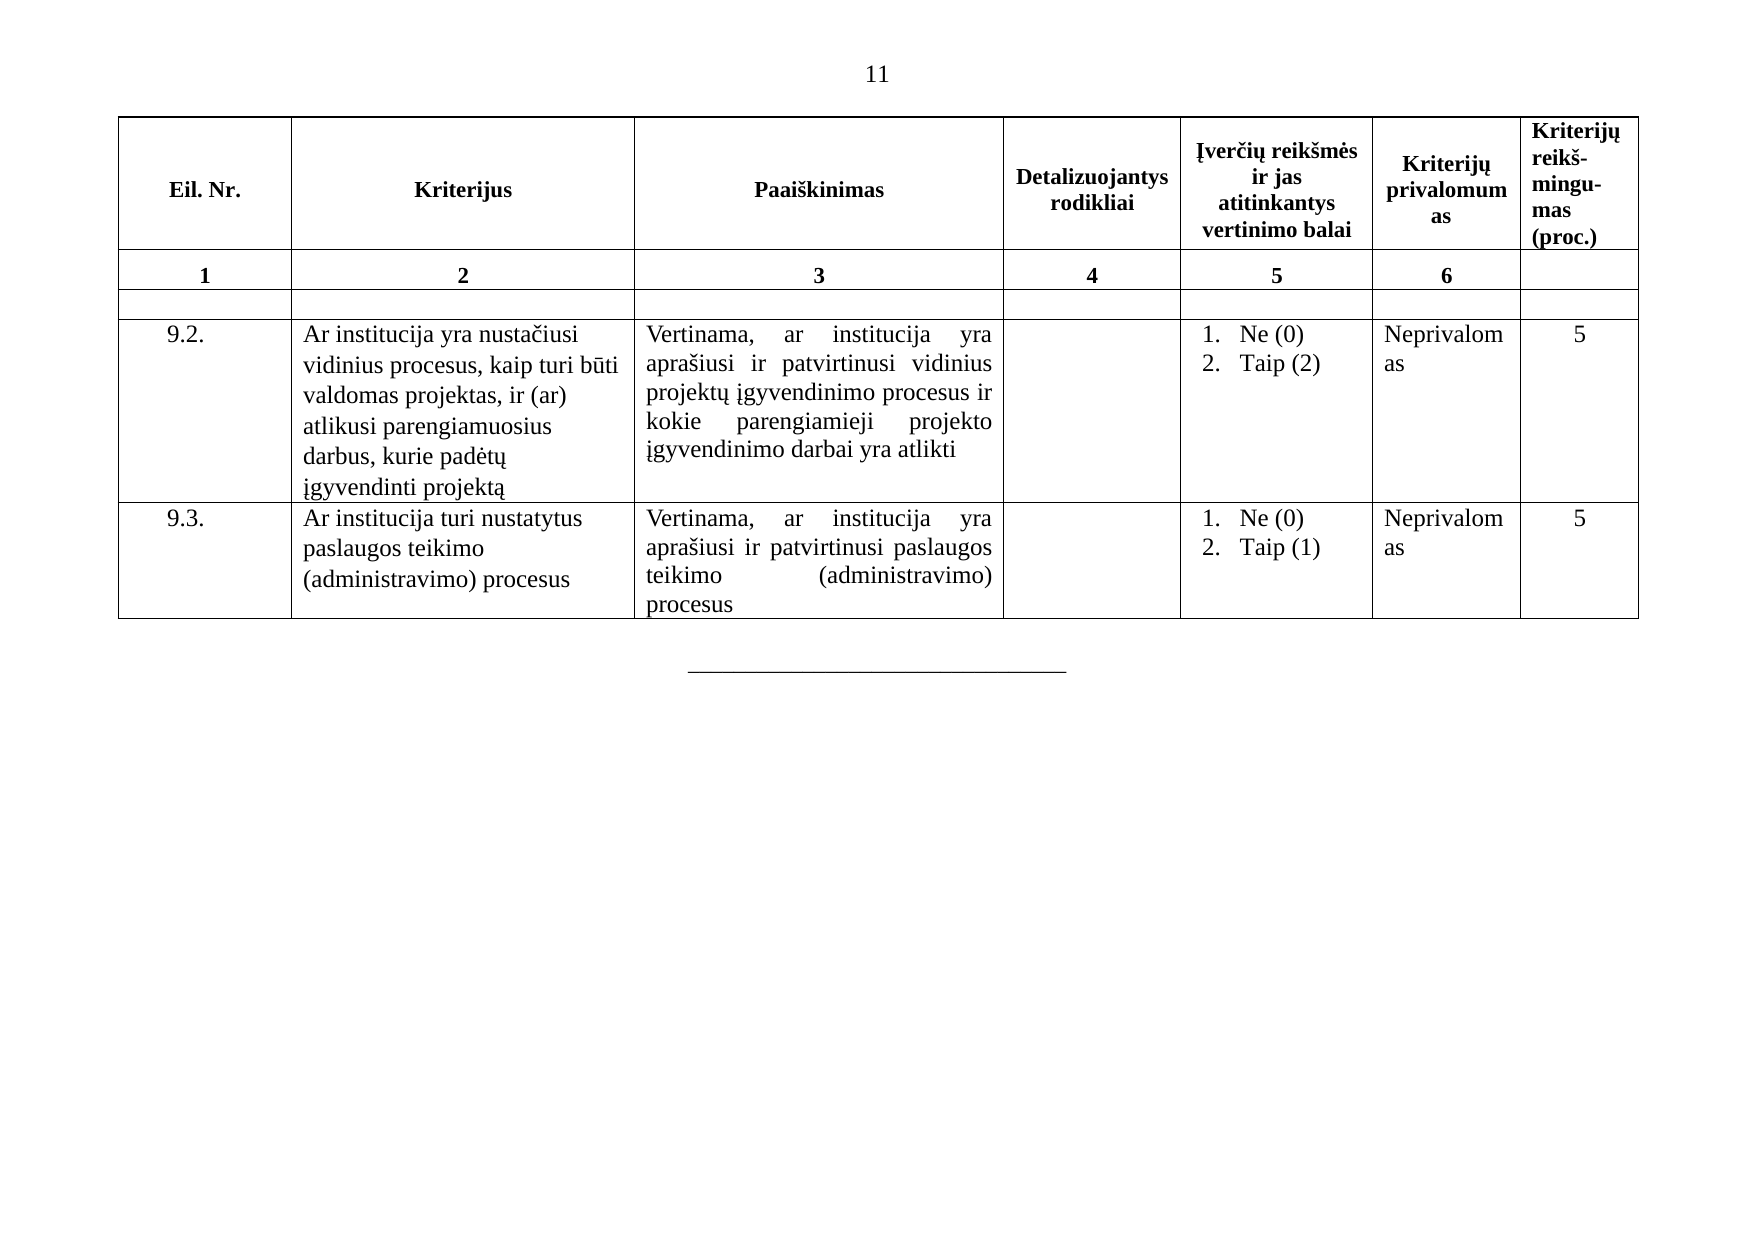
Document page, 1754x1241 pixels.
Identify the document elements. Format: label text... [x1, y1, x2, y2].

table_header Kriterijų reikš-mingu-mas (proc.) [1521, 118, 1638, 249]
table_cell [635, 290, 1003, 318]
table_cell [292, 290, 634, 318]
table_cell [1521, 290, 1638, 318]
table_cell [1521, 250, 1638, 289]
table_cell [1373, 290, 1520, 318]
table_cell Vertinama, ar institucija yra aprašiusi ir patvirtinusi paslaugos teikimo (administravimo) procesus [635, 503, 1003, 618]
table_cell 6 [1373, 250, 1520, 289]
table_cell Ar institucija turi nustatytus paslaugos teikimo (administravimo) procesus [292, 503, 634, 618]
text _________________________________ [118, 649, 1636, 676]
table_cell 4 [1004, 250, 1180, 289]
table_cell Neprivalomas [1373, 320, 1520, 502]
table_cell Neprivalomas [1373, 503, 1520, 618]
table_cell [1004, 320, 1180, 502]
table_cell 1. Ne (0) 2. Taip (2) [1181, 320, 1372, 502]
table_cell [1181, 290, 1372, 318]
table_cell 3 [635, 250, 1003, 289]
table_cell [119, 290, 291, 318]
table_cell [1004, 503, 1180, 618]
table_cell 1 [119, 250, 291, 289]
table_cell 1. Ne (0) 2. Taip (1) [1181, 503, 1372, 618]
table_header Eil. Nr. [119, 118, 291, 249]
table_cell 5 [1521, 320, 1638, 502]
table_header Įverčių reikšmės ir jas atitinkantys vertinimo balai [1181, 118, 1372, 249]
table_header Kriterijus [292, 118, 634, 249]
table_header Detalizuojantys rodikliai [1004, 118, 1180, 249]
table_cell 9.3. [119, 503, 291, 618]
table_cell 2 [292, 250, 634, 289]
table_header Kriterijų privalomumas [1373, 118, 1520, 249]
table_cell 9.2. [119, 320, 291, 502]
table_header Paaiškinimas [635, 118, 1003, 249]
table_cell 5 [1181, 250, 1372, 289]
table_cell Ar institucija yra nustačiusi vidinius procesus, kaip turi būti valdomas projektas, ir (ar) atlikusi parengiamuosius darbus, kurie padėtų įgyvendinti projektą [292, 320, 634, 502]
table_cell 5 [1521, 503, 1638, 618]
table_cell Vertinama, ar institucija yra aprašiusi ir patvirtinusi vidinius projektų įgyvendinimo procesus ir kokie parengiamieji projekto įgyvendinimo darbai yra atlikti [635, 320, 1003, 502]
table_cell [1004, 290, 1180, 318]
